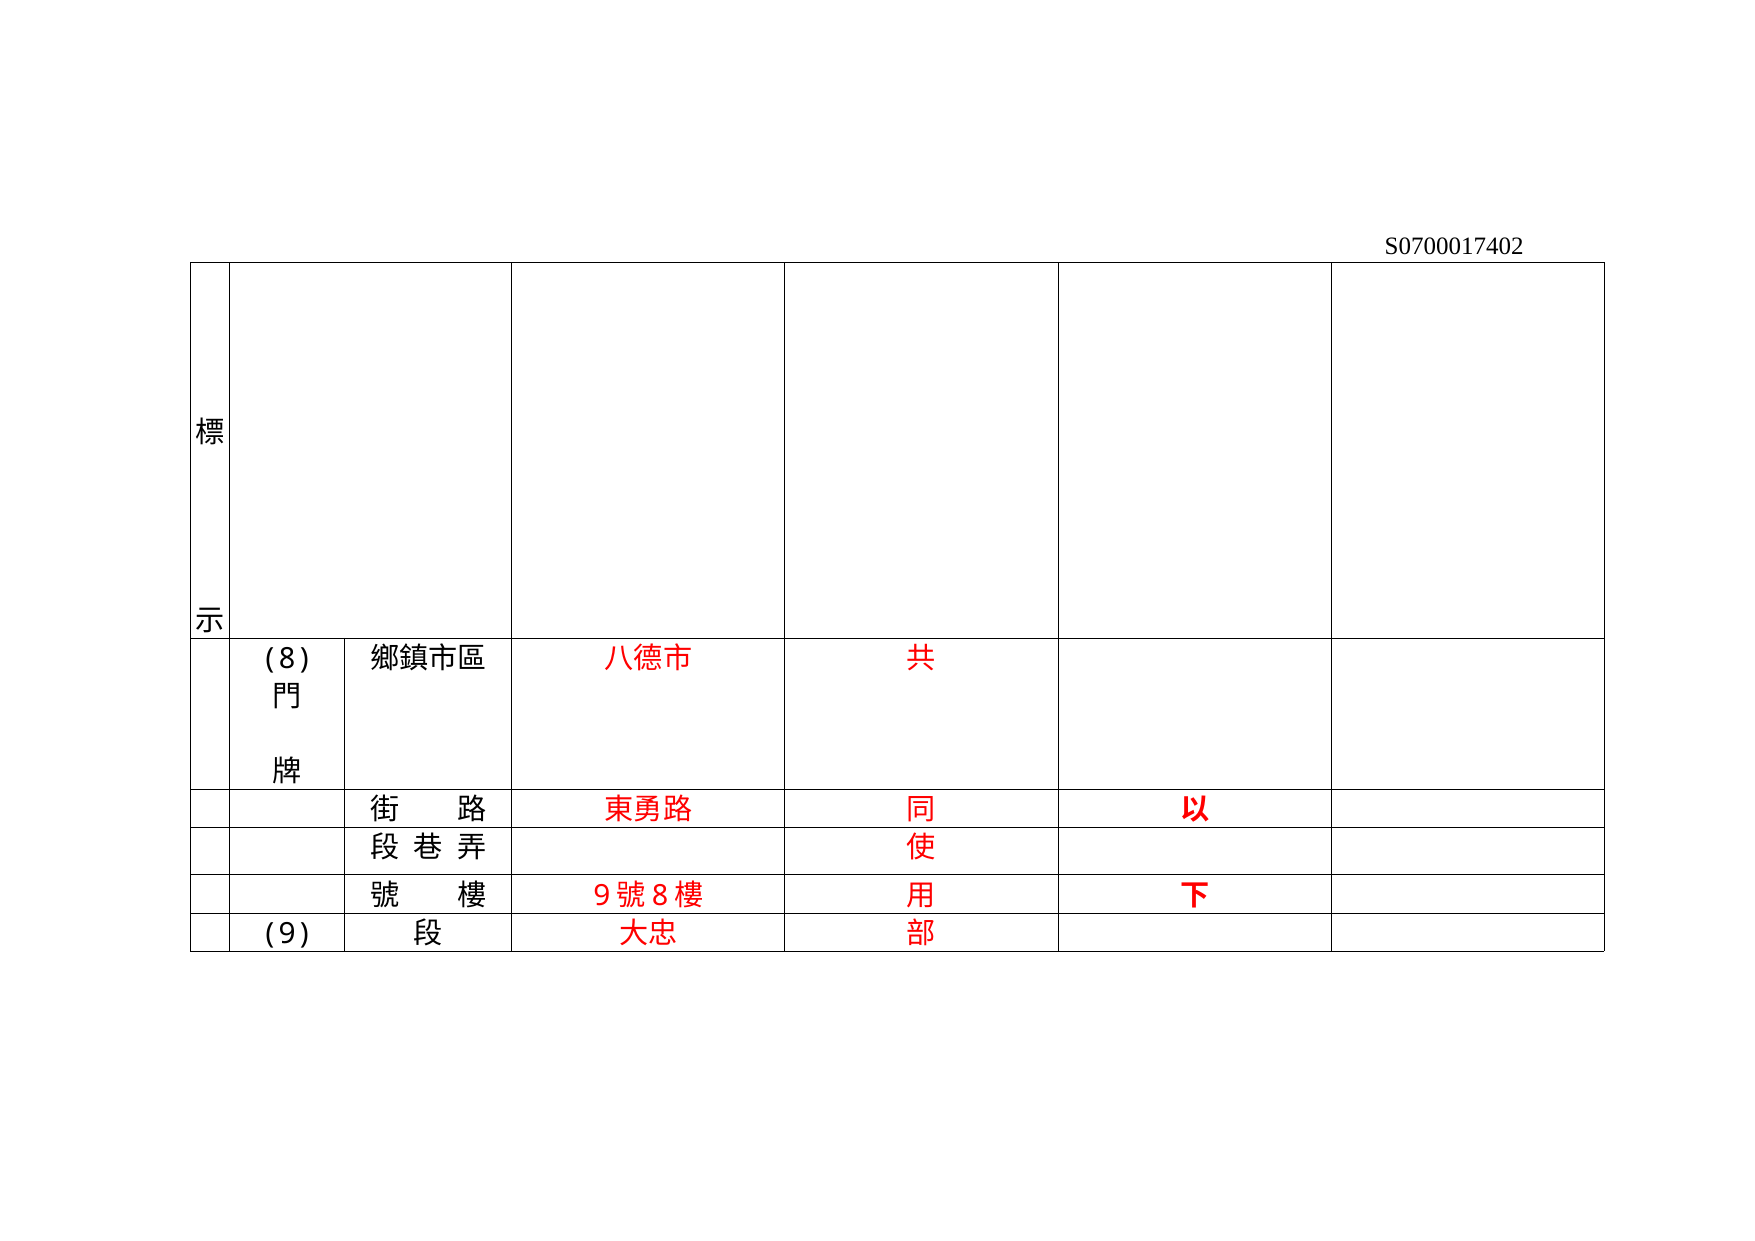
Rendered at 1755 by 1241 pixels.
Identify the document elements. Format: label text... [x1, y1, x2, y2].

table_cell 部 [785, 914, 1058, 951]
table_cell 以 [1059, 790, 1331, 827]
table_cell 號 樓 [345, 875, 511, 912]
table_cell (9) [230, 914, 344, 951]
table_cell [1332, 875, 1604, 912]
table_cell 使 [785, 828, 1058, 874]
table_cell 大忠 [512, 914, 784, 951]
table_cell [230, 828, 344, 874]
table_cell [1059, 828, 1331, 874]
table_cell [1332, 790, 1604, 827]
table_cell [191, 914, 229, 951]
table_cell [230, 875, 344, 912]
table_cell 用 [785, 875, 1058, 912]
table_cell (8) 門 牌 [230, 639, 344, 788]
table_cell 鄉鎮市區 [345, 639, 511, 788]
table_header [1059, 263, 1331, 638]
table_cell [191, 875, 229, 912]
table_cell [1059, 914, 1331, 951]
table_cell [1332, 914, 1604, 951]
table_header [512, 263, 784, 638]
table_cell 八德市 [512, 639, 784, 788]
table_cell [191, 639, 229, 788]
table_cell [1332, 639, 1604, 788]
table_cell 下 [1059, 875, 1331, 912]
table_cell 共 [785, 639, 1058, 788]
table_cell [191, 828, 229, 874]
table_header [1332, 263, 1604, 638]
table_cell 9號8樓 [512, 875, 784, 912]
table_cell 東勇路 [512, 790, 784, 827]
table_cell 段 巷 弄 [345, 828, 511, 874]
table_cell [1332, 828, 1604, 874]
table_cell [191, 790, 229, 827]
table_cell [230, 790, 344, 827]
table_cell [512, 828, 784, 874]
table_cell 街 路 [345, 790, 511, 827]
table_cell 同 [785, 790, 1058, 827]
table_cell [1059, 639, 1331, 788]
table_header [230, 263, 511, 638]
table_header 標 示 [191, 263, 229, 638]
table_cell 段 [345, 914, 511, 951]
table_header [785, 263, 1058, 638]
